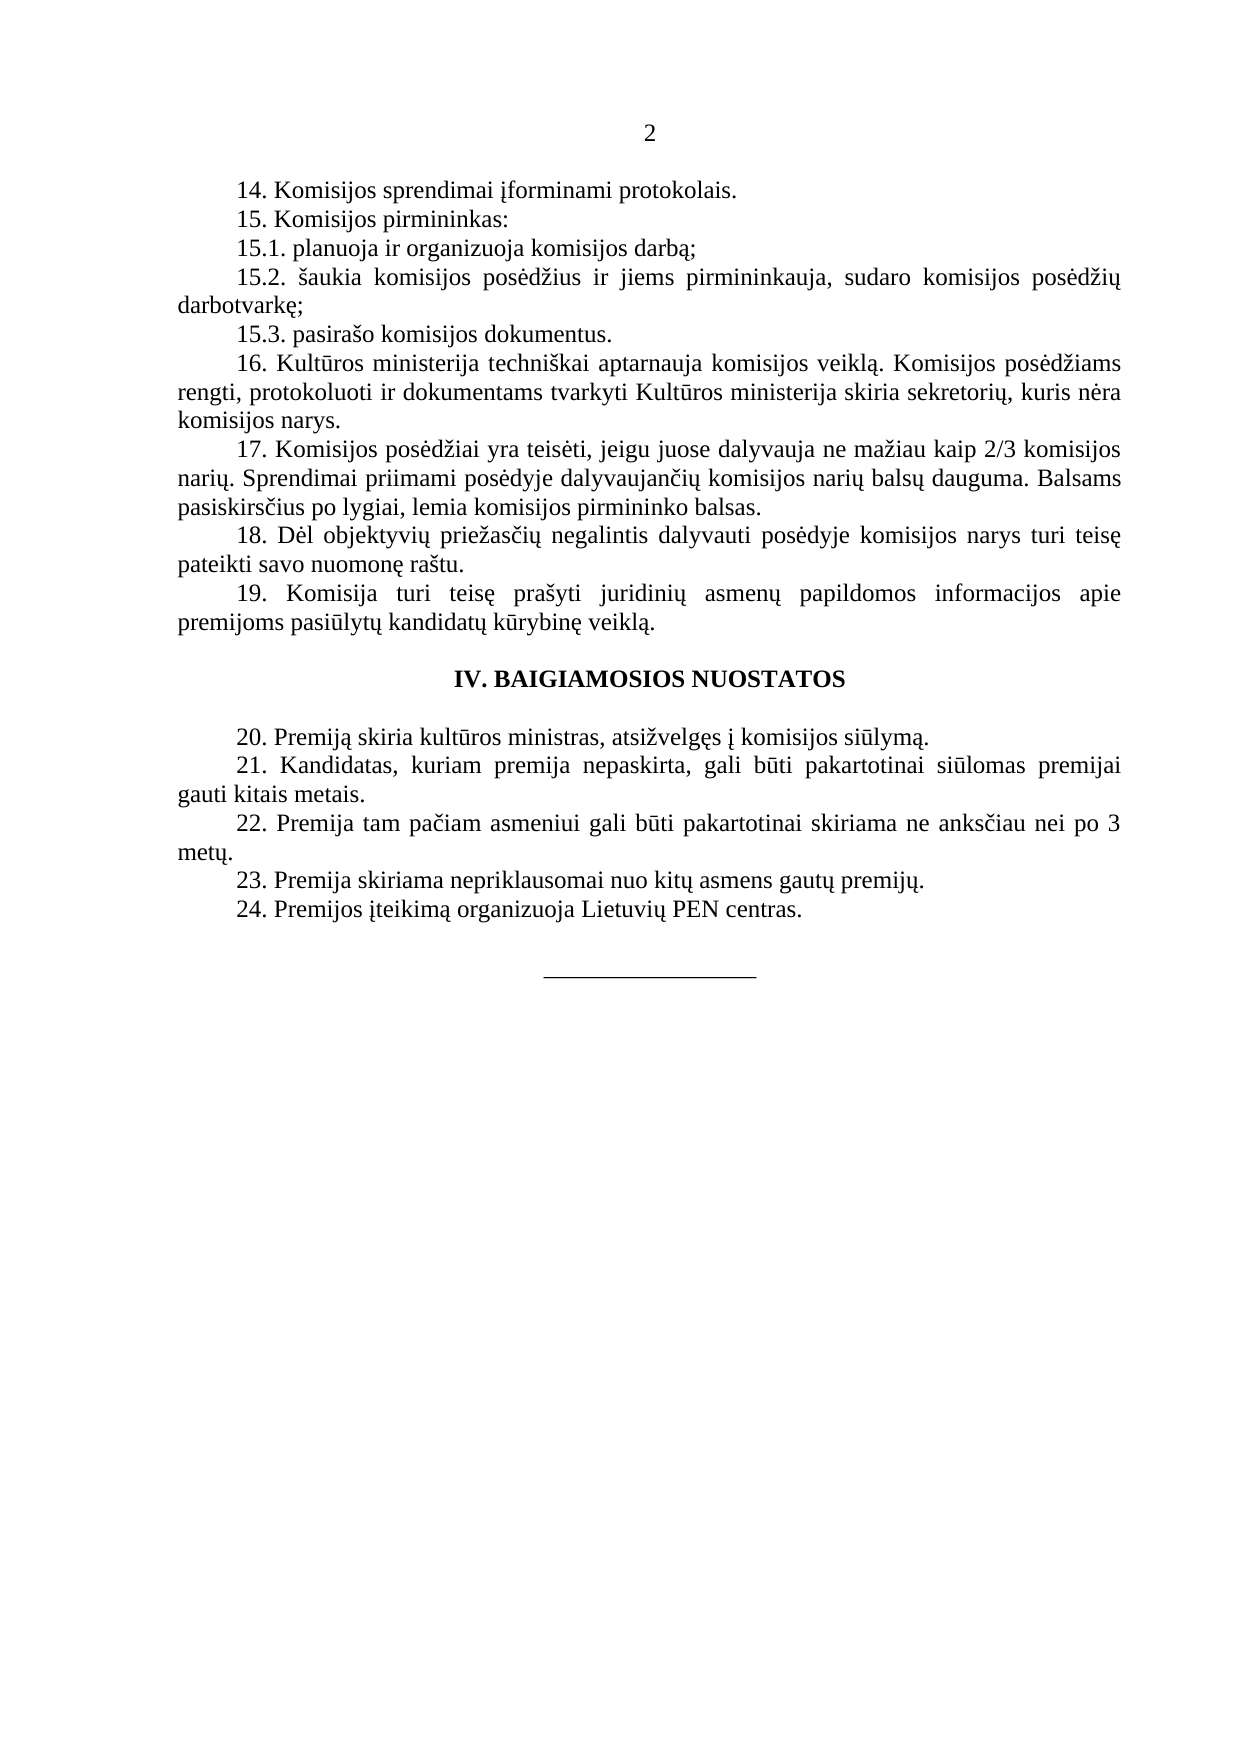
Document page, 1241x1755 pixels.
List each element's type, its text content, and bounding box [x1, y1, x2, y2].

text 15. Komisijos pirmininkas: [177, 204, 1122, 233]
text 17. Komisijos posėdžiai yra teisėti, jeigu juose dalyvauja ne mažiau kaip 2/3 komisijos narių. Sprendimai priimami posėdyje dalyvaujančių komisijos narių balsų dauguma. Balsams pasiskirsčius po lygiai, lemia komisijos pirmininko balsas. [177, 434, 1122, 521]
text 16. Kultūros ministerija techniškai aptarnauja komisijos veiklą. Komisijos posėdžiams rengti, protokoluoti ir dokumentams tvarkyti Kultūros ministerija skiria sekretorių, kuris nėra komisijos narys. [177, 348, 1122, 434]
text IV. BAIGIAMOSIOS NUOSTATOS [177, 664, 1122, 693]
text 24. Premijos įteikimą organizuoja Lietuvių PEN centras. [177, 894, 1122, 923]
text 19. Komisija turi teisę prašyti juridinių asmenų papildomos informacijos apie premijoms pasiūlytų kandidatų kūrybinę veiklą. [177, 578, 1122, 636]
text 15.1. planuoja ir organizuoja komisijos darbą; [177, 233, 1122, 262]
text _________________ [177, 952, 1122, 981]
text 18. Dėl objektyvių priežasčių negalintis dalyvauti posėdyje komisijos narys turi teisę pateikti savo nuomonę raštu. [177, 521, 1122, 578]
text 15.2. šaukia komisijos posėdžius ir jiems pirmininkauja, sudaro komisijos posėdžių darbotvarkę; [177, 262, 1122, 319]
text 23. Premija skiriama nepriklausomai nuo kitų asmens gautų premijų. [177, 866, 1122, 894]
text 22. Premija tam pačiam asmeniui gali būti pakartotinai skiriama ne anksčiau nei po 3 metų. [177, 808, 1122, 866]
text 14. Komisijos sprendimai įforminami protokolais. [177, 176, 1122, 204]
text 15.3. pasirašo komisijos dokumentus. [177, 319, 1122, 348]
text 20. Premiją skiria kultūros ministras, atsižvelgęs į komisijos siūlymą. [177, 722, 1122, 751]
text 21. Kandidatas, kuriam premija nepaskirta, gali būti pakartotinai siūlomas premijai gauti kitais metais. [177, 751, 1122, 808]
